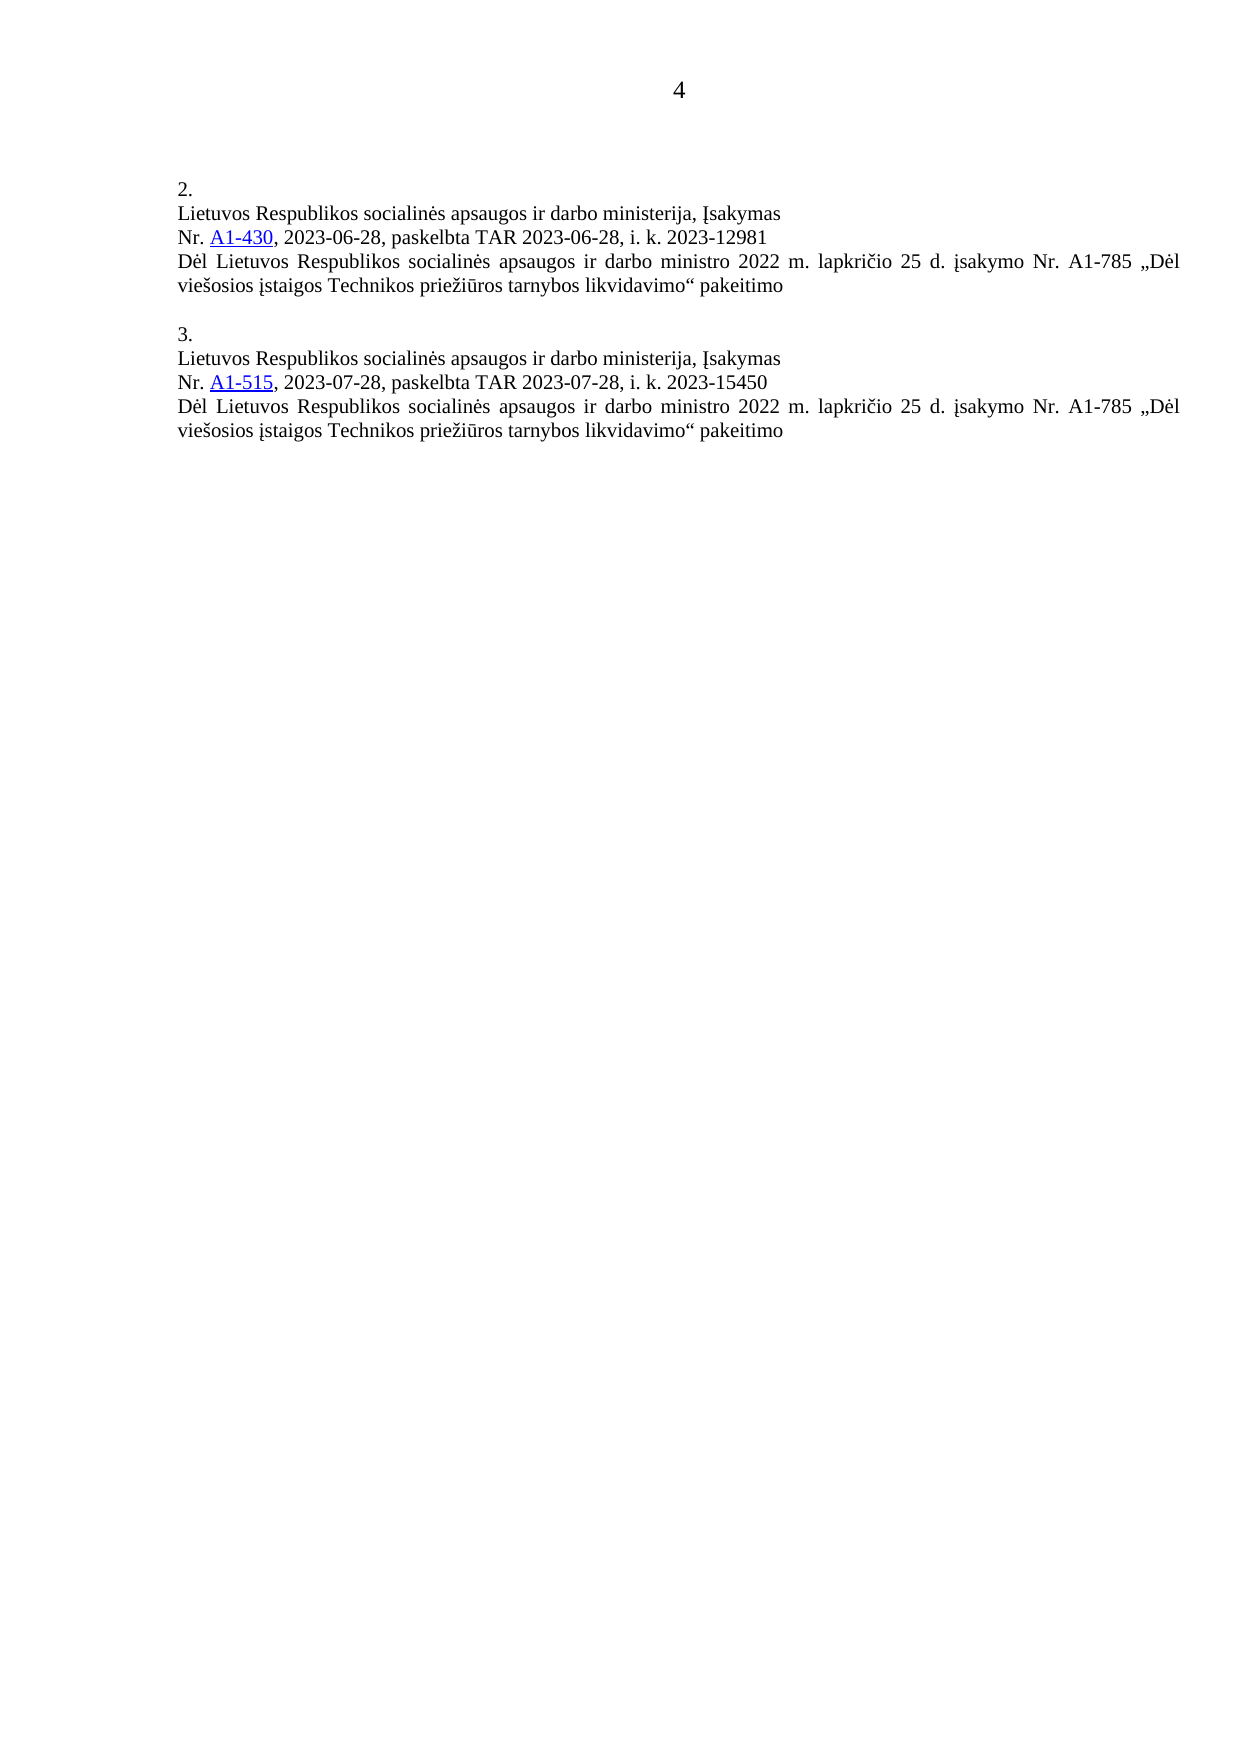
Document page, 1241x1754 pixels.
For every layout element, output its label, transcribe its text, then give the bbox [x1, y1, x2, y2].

text Lietuvos Respublikos socialinės apsaugos ir darbo ministerija, Įsakymas [177, 346, 1181, 370]
text Nr. A1-515, 2023-07-28, paskelbta TAR 2023-07-28, i. k. 2023-15450 [177, 370, 1181, 394]
text 3. [177, 322, 1181, 346]
text Nr. A1-430, 2023-06-28, paskelbta TAR 2023-06-28, i. k. 2023-12981 [177, 225, 1181, 249]
text Lietuvos Respublikos socialinės apsaugos ir darbo ministerija, Įsakymas [177, 201, 1181, 225]
text Dėl Lietuvos Respublikos socialinės apsaugos ir darbo ministro 2022 m. lapkričio 25 d. įsakymo Nr. A1-785 „Dėl viešosios įstaigos Technikos priežiūros tarnybos likvidavimo“ pakeitimo [177, 249, 1181, 297]
text Dėl Lietuvos Respublikos socialinės apsaugos ir darbo ministro 2022 m. lapkričio 25 d. įsakymo Nr. A1-785 „Dėl viešosios įstaigos Technikos priežiūros tarnybos likvidavimo“ pakeitimo [177, 394, 1181, 442]
text 2. [177, 177, 1181, 201]
